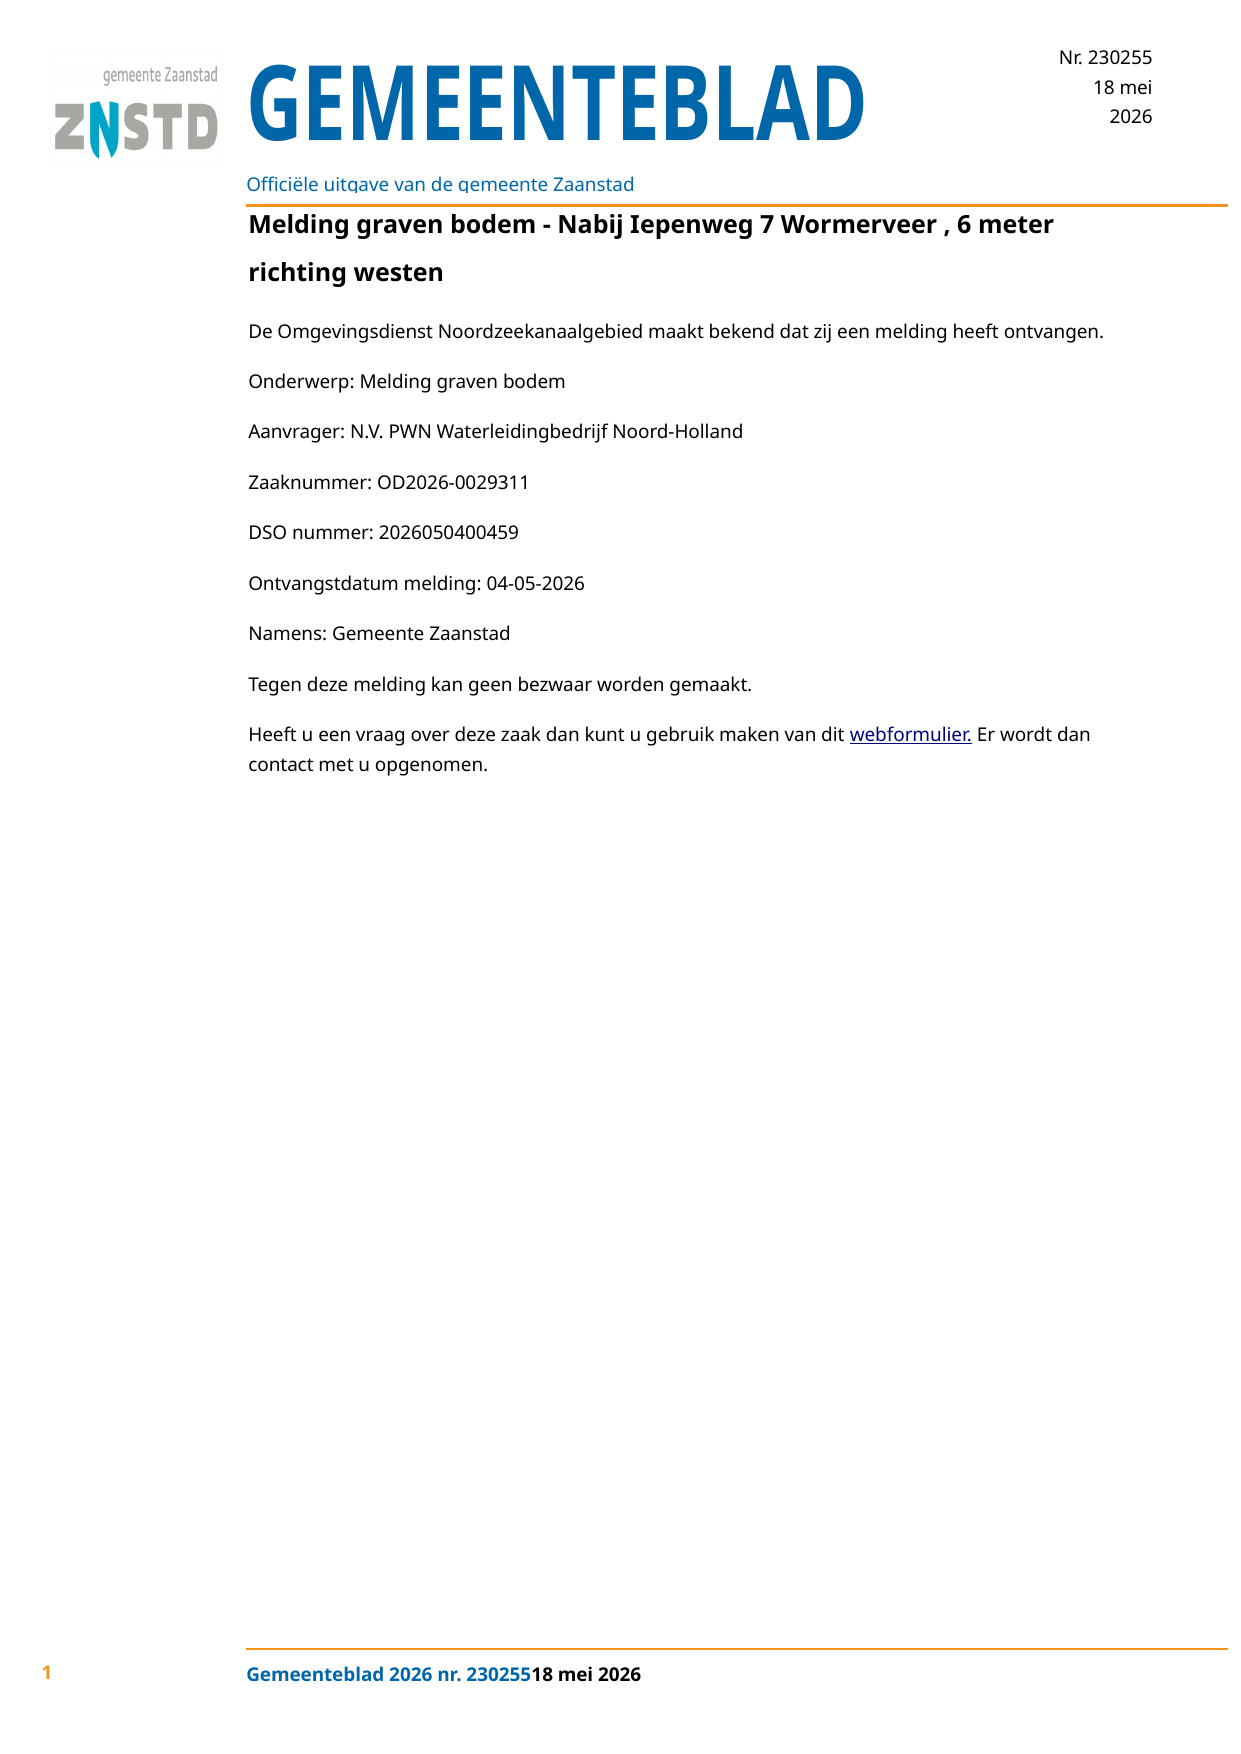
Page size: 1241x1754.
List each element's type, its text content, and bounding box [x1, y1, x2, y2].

picture [41, 47, 231, 172]
text Ontvangstdatum melding: 04-05-2026 [248, 570, 1152, 596]
text DSO nummer: 2026050400459 [248, 519, 1152, 545]
text Heeft u een vraag over deze zaak dan kunt u gebruik maken van dit webformulier. Er wordt dan contact met u opgenomen. [248, 721, 1152, 777]
text Zaaknummer: OD2026-0029311 [248, 469, 1152, 495]
text De Omgevingsdienst Noordzeekanaalgebied maakt bekend dat zij een melding heeft ontvangen. [248, 318, 1152, 344]
text Namens: Gemeente Zaanstad [248, 620, 1152, 646]
text Melding graven bodem - Nabij Iepenweg 7 Wormerveer , 6 meter richting westen [248, 207, 1152, 288]
text Tegen deze melding kan geen bezwaar worden gemaakt. [248, 671, 1152, 697]
text Onderwerp: Melding graven bodem [248, 368, 1152, 394]
text Aanvrager: N.V. PWN Waterleidingbedrijf Noord-Holland [248, 419, 1152, 444]
